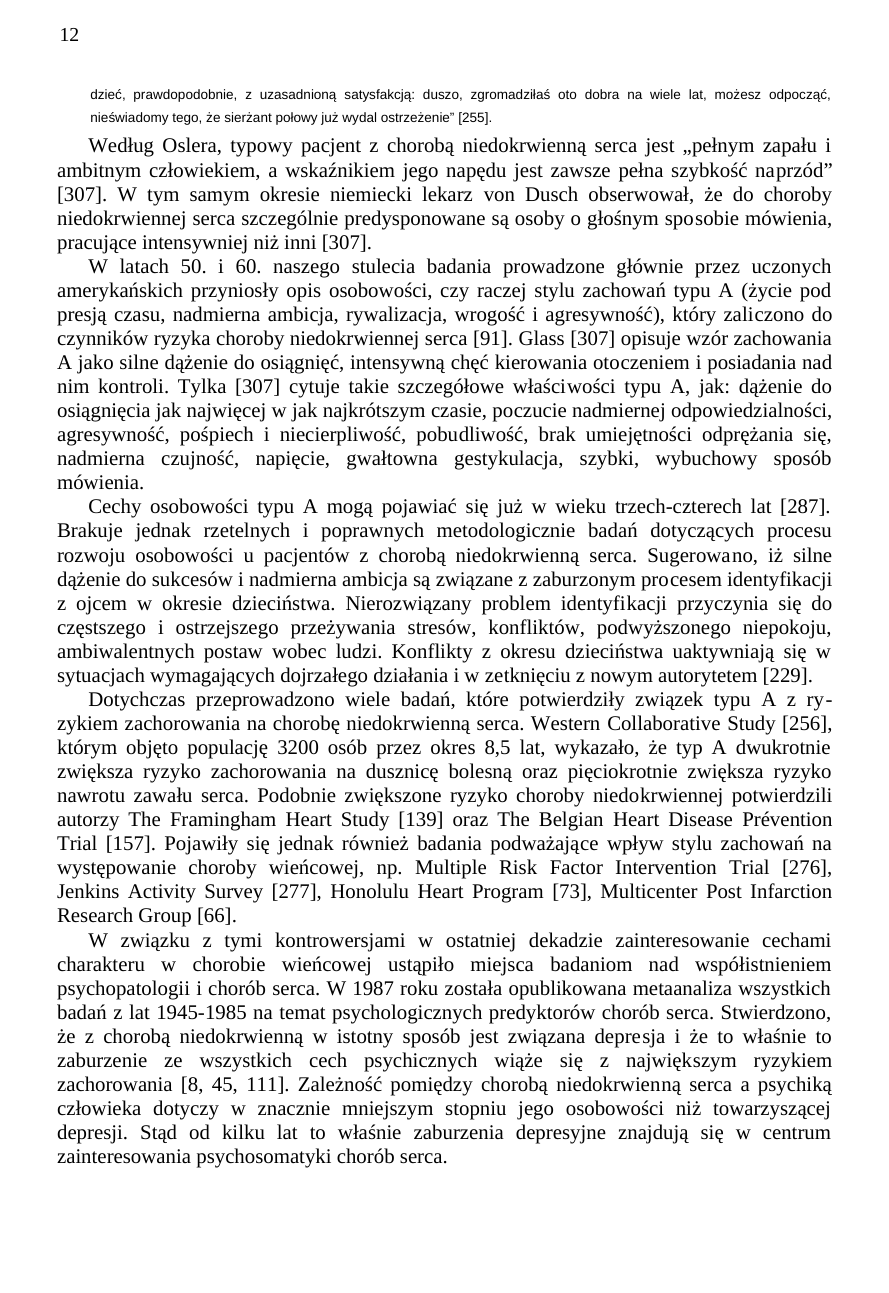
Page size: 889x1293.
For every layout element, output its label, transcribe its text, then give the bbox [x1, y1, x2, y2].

text dzieć, prawdopodobnie, z uzasadnioną satysfakcją: duszo, zgromadziłaś oto dobra na wiele lat, możesz odpocząć, nieświadomy tego, że sierżant połowy już wydal ostrzeżenie” [255]. [90, 87, 832, 126]
text 12 [59, 23, 83, 46]
text Dotychczas przeprowadzono wiele badań, które potwierdziły związek typu A z ry­zykiem zachorowania na chorobę niedokrwienną serca. Western Collaborative Study [256], którym objęto populację 3200 osób przez okres 8,5 lat, wykazało, że typ A dwukrotnie zwiększa ryzyko zachorowania na dusznicę bolesną oraz pięciokrotnie zwiększa ryzyko nawrotu zawału serca. Podobnie zwiększone ryzyko choroby niedo­krwiennej potwierdzili autorzy The Framingham Heart Study [139] oraz The Belgian Heart Disease Prévention Trial [157]. Pojawiły się jednak również badania podważają­ce wpływ stylu zachowań na występowanie choroby wieńcowej, np. Multiple Risk Factor Intervention Trial [276], Jenkins Activity Survey [277], Honolulu Heart Pro­gram [73], Multicenter Post Infarction Research Group [66]. [57, 687, 832, 927]
text Według Oslera, typowy pacjent z chorobą niedokrwienną serca jest „pełnym zapału i ambitnym człowiekiem, a wskaźnikiem jego napędu jest zawsze pełna szybkość na­przód” [307]. W tym samym okresie niemiecki lekarz von Dusch obserwował, że do choroby niedokrwiennej serca szczególnie predysponowane są osoby o głośnym spo­sobie mówienia, pracujące intensywniej niż inni [307]. [57, 133, 832, 254]
text Cechy osobowości typu A mogą pojawiać się już w wieku trzech-czterech lat [287]. Brakuje jednak rzetelnych i poprawnych metodologicznie badań dotyczących procesu rozwoju osobowości u pacjentów z chorobą niedokrwienną serca. Sugerowa­no, iż silne dążenie do sukcesów i nadmierna ambicja są związane z zaburzonym pro­cesem identyfikacji z ojcem w okresie dzieciństwa. Nierozwiązany problem identyfi­kacji przyczynia się do częstszego i ostrzejszego przeżywania stresów, konfliktów, podwyższonego niepokoju, ambiwalentnych postaw wobec ludzi. Konflikty z okresu dzieciństwa uaktywniają się w sytuacjach wymagających dojrzałego działania i w ze­tknięciu z nowym autorytetem [229]. [57, 494, 832, 687]
text W latach 50. i 60. naszego stulecia badania prowadzone głównie przez uczonych amerykańskich przyniosły opis osobowości, czy raczej stylu zachowań typu A (życie pod presją czasu, nadmierna ambicja, rywalizacja, wrogość i agresywność), który zali­czono do czynników ryzyka choroby niedokrwiennej serca [91]. Glass [307] opisuje wzór zachowania A jako silne dążenie do osiągnięć, intensywną chęć kierowania oto­czeniem i posiadania nad nim kontroli. Tylka [307] cytuje takie szczegółowe właści­wości typu A, jak: dążenie do osiągnięcia jak najwięcej w jak najkrótszym czasie, po­czucie nadmiernej odpowiedzialności, agresywność, pośpiech i niecierpliwość, pobu­dliwość, brak umiejętności odprężania się, nadmierna czujność, napięcie, gwałtowna gestykulacja, szybki, wybuchowy sposób mówienia. [57, 254, 832, 494]
text W związku z tymi kontrowersjami w ostatniej dekadzie zainteresowanie cechami charakteru w chorobie wieńcowej ustąpiło miejsca badaniom nad współistnieniem psychopatologii i chorób serca. W 1987 roku została opublikowana metaanaliza wszystkich badań z lat 1945-1985 na temat psychologicznych predyktorów chorób serca. Stwierdzono, że z chorobą niedokrwienną w istotny sposób jest związana depre­sja i że to właśnie to zaburzenie ze wszystkich cech psychicznych wiąże się z najwięk­szym ryzykiem zachorowania [8, 45, 111]. Zależność pomiędzy chorobą niedokrwien­ną serca a psychiką człowieka dotyczy w znacznie mniejszym stopniu jego osobowości niż towarzyszącej depresji. Stąd od kilku lat to właśnie zaburzenia depresyjne znajdują się w centrum zainteresowania psychosomatyki chorób serca. [57, 927, 832, 1168]
